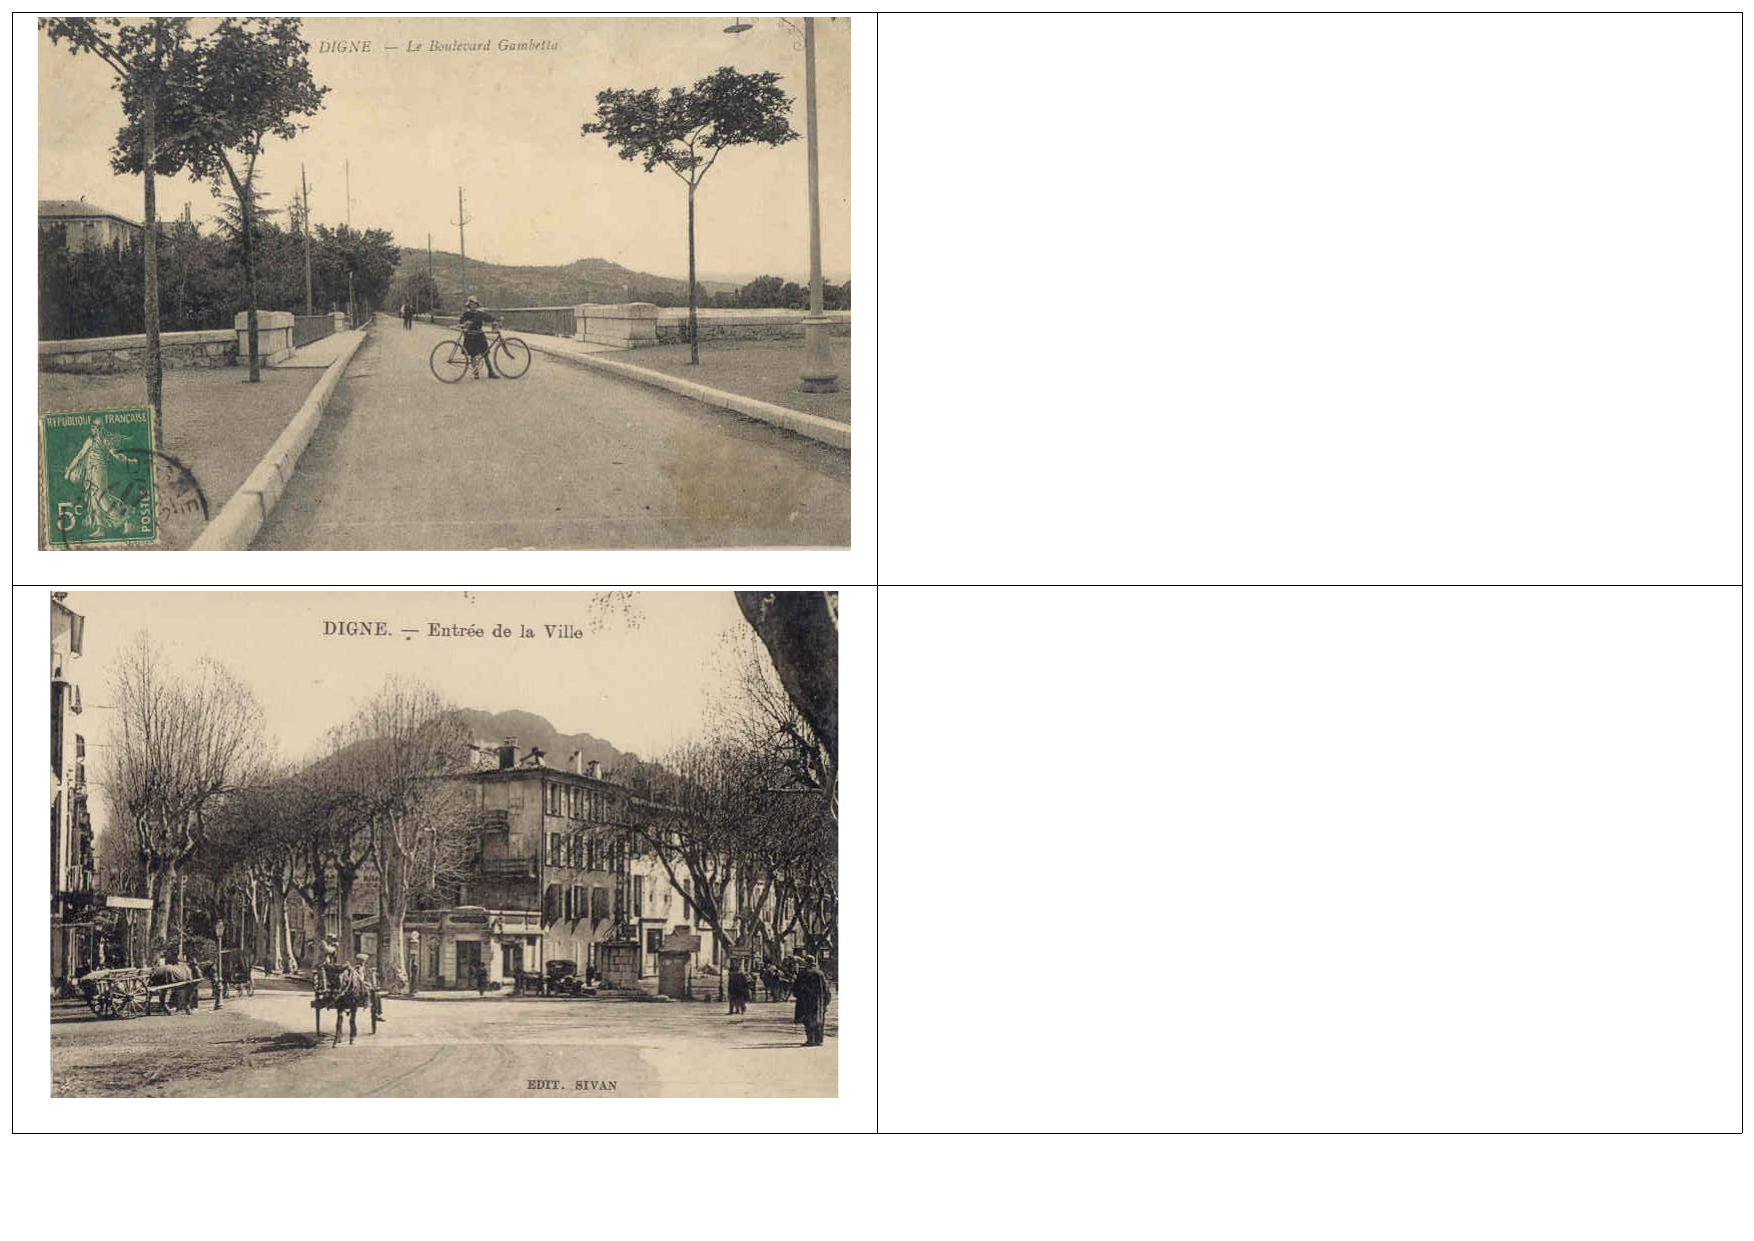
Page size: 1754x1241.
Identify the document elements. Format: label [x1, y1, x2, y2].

picture [50, 591, 839, 1098]
table_cell [13, 13, 877, 585]
picture [37, 17, 851, 551]
table_cell [878, 586, 1742, 1132]
table_cell [13, 586, 877, 1132]
table_cell [878, 13, 1742, 585]
